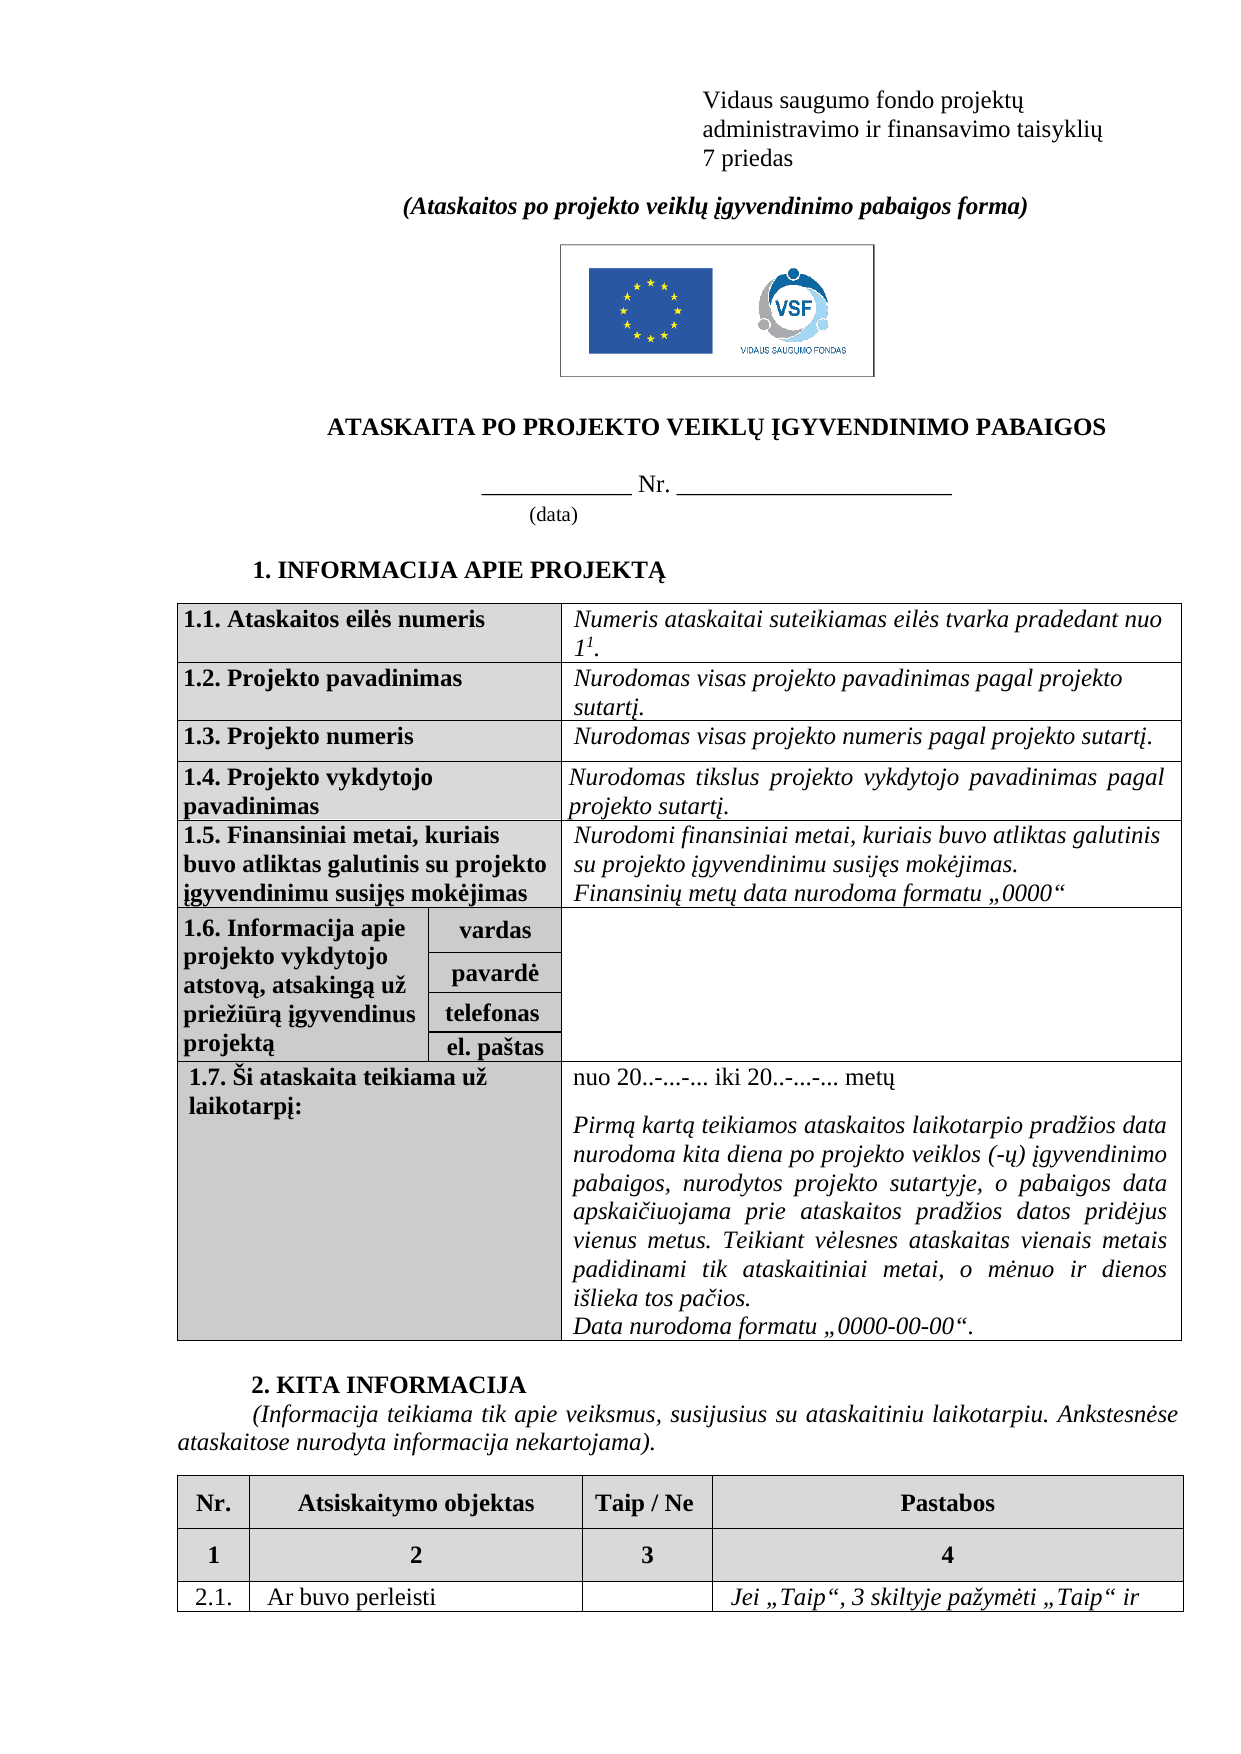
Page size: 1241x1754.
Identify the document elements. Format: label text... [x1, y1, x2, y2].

text ATASKAITA PO PROJEKTO VEIKLŲ ĮGYVENDINIMO PABAIGOS [177, 412, 1181, 440]
table_cell 1.6. Informacija apie projekto vykdytojo atstovą, atsakingą už priežiūrą įgyvendinus projektą [178, 908, 428, 1061]
text (data) [177, 498, 1181, 527]
table_header Atsiskaitymo objektas [250, 1476, 582, 1528]
table_cell 4 [713, 1529, 1183, 1581]
text (Informacija teikiama tik apie veiksmus, susijusius su ataskaitiniu laikotarpiu. Ankstesnėse ataskaitose nurodyta informacija nekartojama). [177, 1399, 1181, 1456]
table_cell 1 [178, 1529, 249, 1581]
table_header Numeris ataskaitai suteikiamas eilės tvarka pradedant nuo 11. [562, 604, 1181, 662]
text 2. KITA INFORMACIJA [177, 1370, 1181, 1399]
table_cell Ar buvo perleisti [250, 1582, 582, 1611]
table_cell Nurodomas visas projekto pavadinimas pagal projekto sutartį. [562, 663, 1181, 720]
text 1. INFORMACIJA APIE PROJEKTĄ [177, 555, 1181, 584]
table_cell nuo 20..-...-... iki 20..-...-... metų Pirmą kartą teikiamos ataskaitos laikotarpio pradžios data nurodoma kita diena po projekto veiklos (-ų) įgyvendinimo pabaigos, nurodytos projekto sutartyje, o pabaigos data apskaičiuojama prie ataskaitos pradžios datos pridėjus vienus metus. Teikiant vėlesnes ataskaitas vienais metais padidinami tik ataskaitiniai metai, o mėnuo ir dienos išlieka tos pačios. Data nurodoma formatu „0000-00-00“. [562, 1062, 1181, 1340]
table_cell [562, 908, 1181, 1061]
table_cell pavardė [429, 953, 561, 992]
table_header Taip / Ne [583, 1476, 712, 1528]
table_cell 1.3. Projekto numeris [178, 721, 561, 761]
table_header Nr. [178, 1476, 249, 1528]
table_cell 2 [250, 1529, 582, 1581]
table_cell el. paštas [429, 1033, 561, 1061]
table_cell 1.7. Ši ataskaita teikiama už laikotarpį: [178, 1062, 561, 1340]
text administravimo ir finansavimo taisyklių [702, 114, 1181, 143]
table_cell 1.5. Finansiniai metai, kuriais buvo atliktas galutinis su projekto įgyvendinimu susijęs mokėjimas [178, 821, 561, 907]
table_cell [583, 1582, 712, 1611]
text Vidaus saugumo fondo projektų [702, 85, 1181, 114]
table_cell Nurodomi finansiniai metai, kuriais buvo atliktas galutinis su projekto įgyvendinimu susijęs mokėjimas. Finansinių metų data nurodoma formatu „0000“ [562, 821, 1181, 907]
table_cell Nurodomas visas projekto numeris pagal projekto sutartį. [562, 721, 1181, 761]
table_cell 2.1. [178, 1582, 249, 1611]
table_cell 3 [583, 1529, 712, 1581]
text 7 priedas [627, 143, 1181, 172]
table_cell 1.2. Projekto pavadinimas [178, 663, 561, 720]
text ____________ Nr. ______________________ [177, 469, 1181, 498]
table_header Pastabos [713, 1476, 1183, 1528]
table_cell vardas [429, 908, 561, 952]
text (Ataskaitos po projekto veiklų įgyvendinimo pabaigos forma) [177, 191, 1181, 219]
table_header 1.1. Ataskaitos eilės numeris [178, 604, 561, 662]
table_cell 1.4. Projekto vykdytojo pavadinimas [178, 762, 561, 819]
table_cell Jei „Taip“, 3 skiltyje pažymėti „Taip“ ir [713, 1582, 1183, 1611]
table_cell telefonas [429, 993, 561, 1031]
table_cell Nurodomas tikslus projekto vykdytojo pavadinimas pagal projekto sutartį. [562, 762, 1181, 819]
